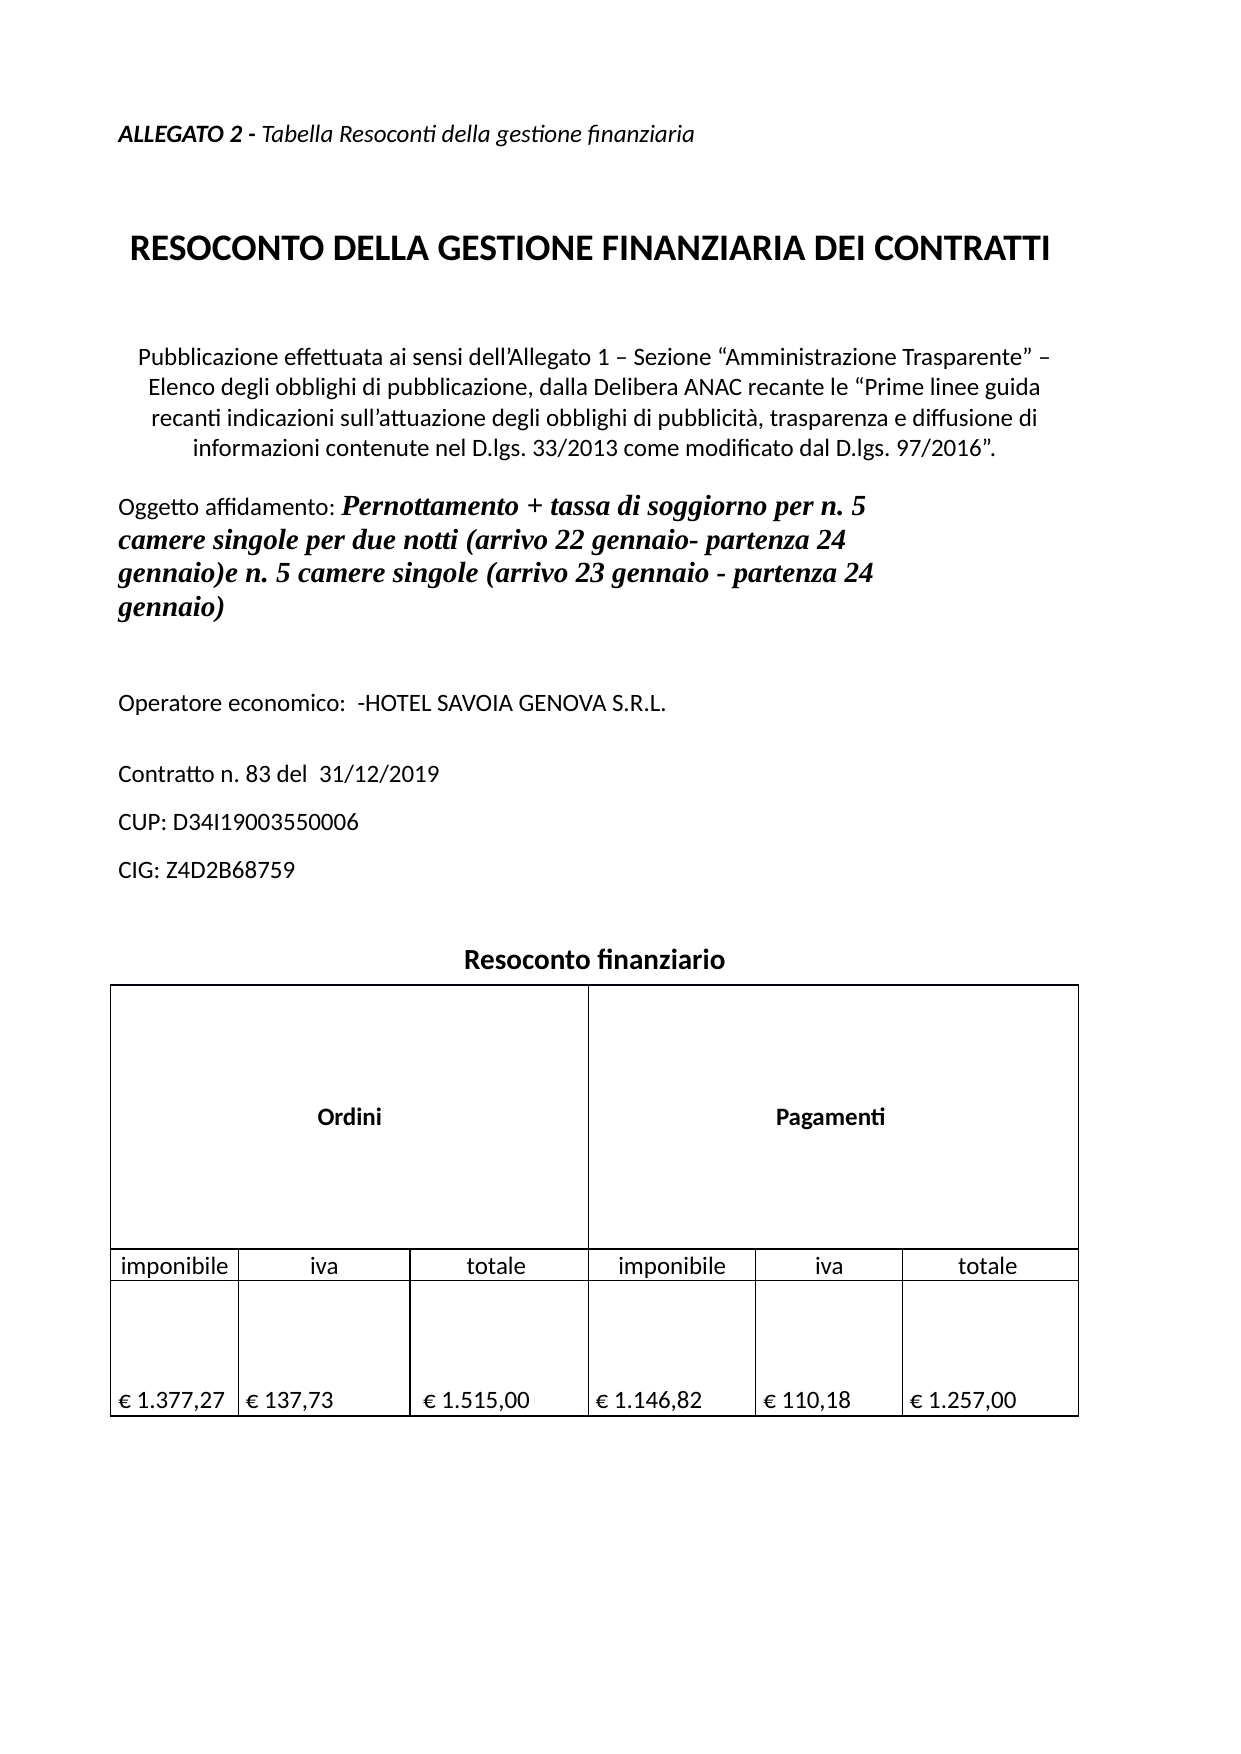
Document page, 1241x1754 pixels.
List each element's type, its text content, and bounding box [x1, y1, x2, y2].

table_cell [756, 788, 902, 837]
table_cell Operatore economico: -HOTEL SAVOIA GENOVA S.R.L. [111, 648, 902, 718]
table_cell [756, 718, 902, 788]
table_cell totale [411, 1250, 588, 1280]
table_cell Contratto n. 83 del 31/12/2019 [111, 718, 588, 788]
table_cell Pubblicazione effettuata ai sensi dell’Allegato 1 – Sezione “Amministrazione Trasparente” – Elenco degli obblighi di pubblicazione, dalla Delibera ANAC recante le “Prime linee guida recanti indicazioni sull’attuazione degli obblighi di pubblicità, trasparenza e diffusione di informazioni contenute nel D.lgs. 33/2013 come modificato dal D.lgs. 97/2016”. [111, 315, 1078, 488]
table_cell [756, 837, 902, 885]
table_cell € 1.377,27 [111, 1281, 238, 1415]
table_cell iva [239, 1250, 409, 1280]
table_cell iva [756, 1250, 902, 1280]
table_cell [756, 885, 902, 934]
table_cell Ordini [111, 986, 588, 1248]
table_cell [902, 885, 1078, 934]
table_cell [902, 648, 1078, 718]
table_cell [410, 788, 588, 837]
table_cell [238, 885, 410, 934]
table_header RESOCONTO DELLA GESTIONE FINANZIARIA DEI CONTRATTI [111, 179, 1078, 315]
table_cell € 1.146,82 [589, 1281, 755, 1415]
table_cell totale [903, 1250, 1078, 1280]
table_cell CIG: Z4D2B68759 [111, 837, 410, 885]
table_cell [410, 885, 588, 934]
table_cell € 137,73 [239, 1281, 409, 1415]
table_cell [588, 718, 756, 788]
table_cell Pagamenti [589, 986, 1078, 1248]
table_cell [902, 788, 1078, 837]
table_cell € 110,18 [756, 1281, 902, 1415]
table_cell Resoconto finanziario [111, 934, 1078, 984]
table_cell € 1.257,00 [903, 1281, 1078, 1415]
table_cell [588, 837, 756, 885]
table_cell [902, 718, 1078, 788]
table_cell CUP: D34I19003550006 [111, 788, 410, 837]
table_cell [588, 788, 756, 837]
table_cell [111, 885, 238, 934]
table_cell imponibile [589, 1250, 755, 1280]
table_cell [902, 837, 1078, 885]
table_cell Oggetto affidamento: Pernottamento + tassa di soggiorno per n. 5 camere singole per due notti (arrivo 22 gennaio- partenza 24 gennaio)e n. 5 camere singole (arrivo 23 gennaio - partenza 24 gennaio) [111, 489, 902, 648]
table_cell [410, 837, 588, 885]
text ALLEGATO 2 - Tabella Resoconti della gestione finanziaria [118, 118, 1122, 149]
table_cell € 1.515,00 [411, 1281, 588, 1415]
table_cell imponibile [111, 1250, 238, 1280]
table_cell [588, 885, 756, 934]
table_cell [902, 489, 1078, 648]
